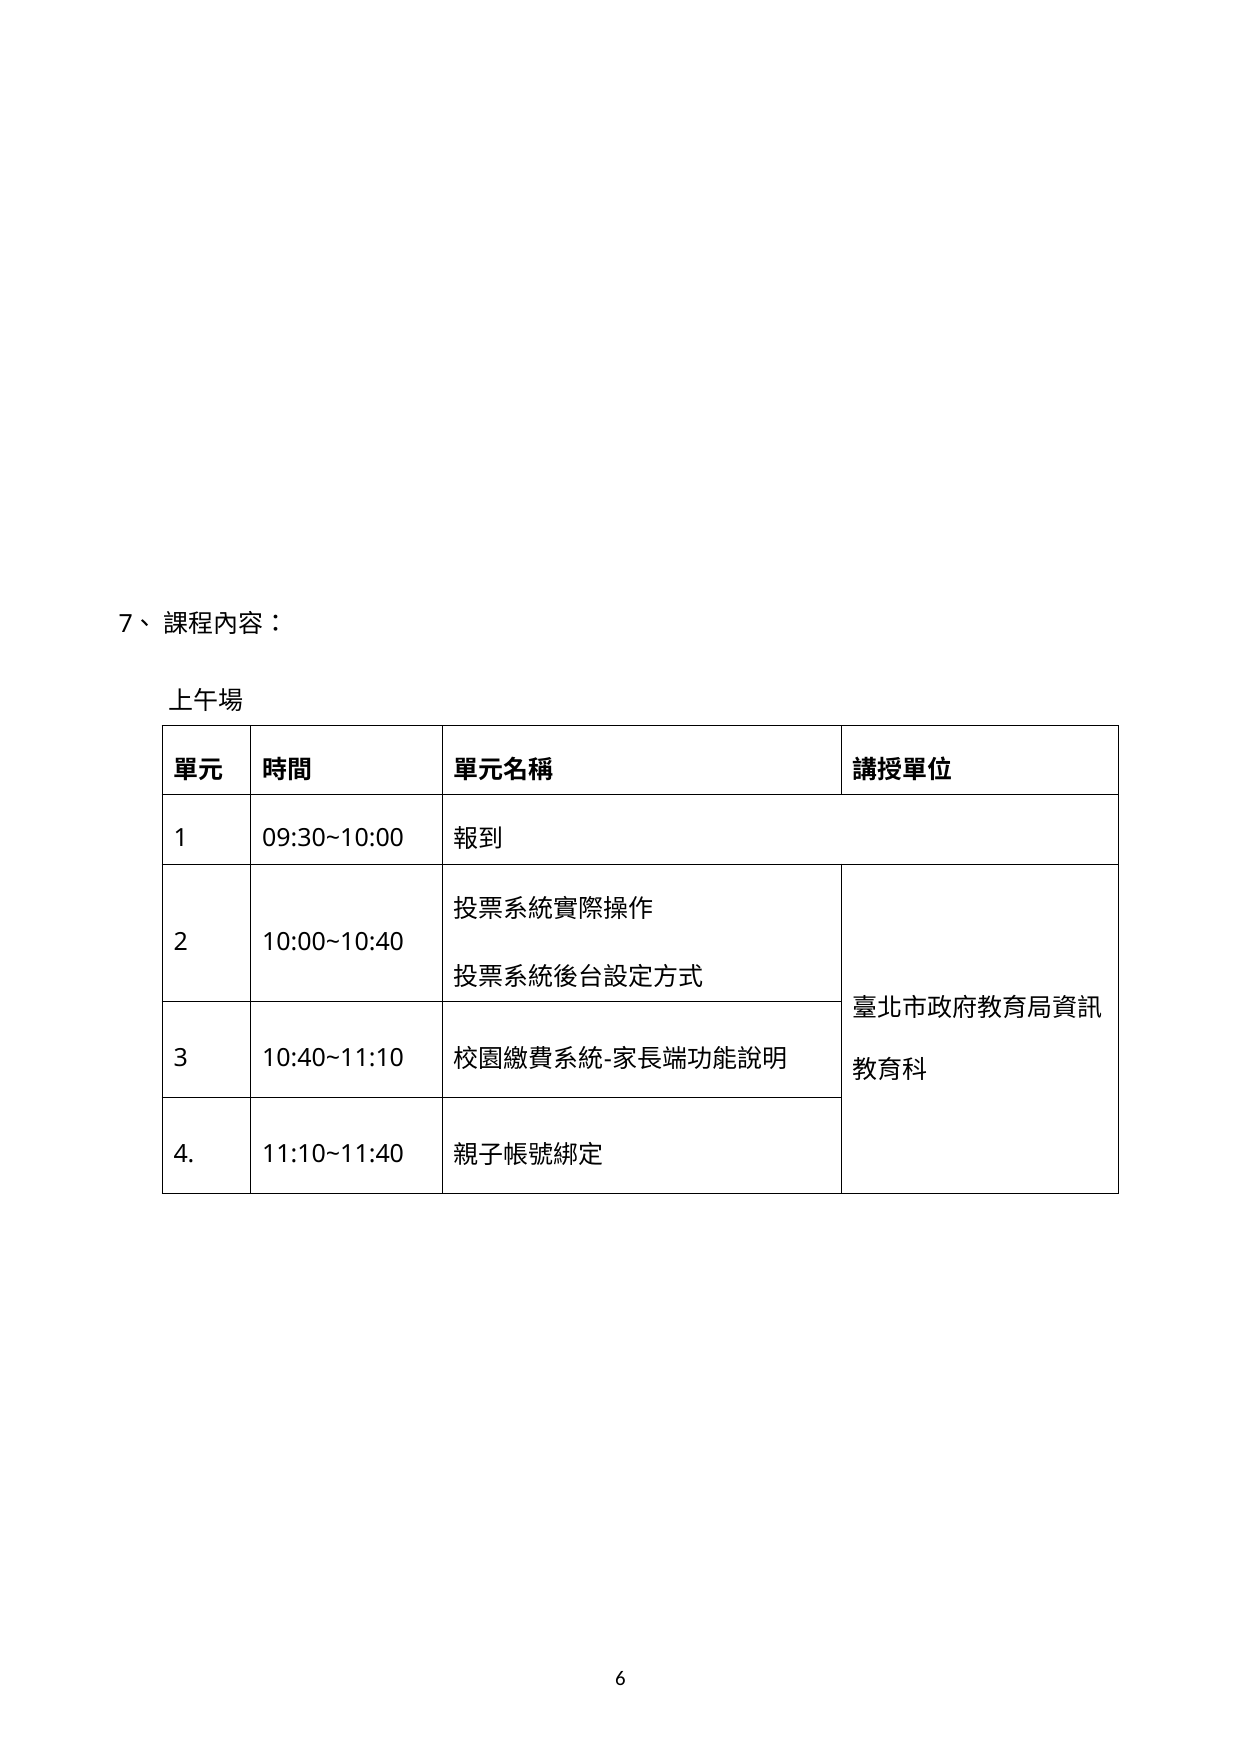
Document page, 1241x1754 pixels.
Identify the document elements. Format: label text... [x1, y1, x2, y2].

table_cell 臺北市政府教育局資訊教育科 [842, 865, 1118, 1193]
table_cell 2 [163, 865, 250, 1001]
table_cell 親子帳號綁定 [443, 1098, 841, 1193]
table_header 單元名稱 [443, 726, 841, 794]
table_cell 10:40~11:10 [251, 1002, 442, 1097]
table_cell 投票系統實際操作 投票系統後台設定方式 [443, 865, 841, 1001]
table_header 時間 [251, 726, 442, 794]
table_header 講授單位 [842, 726, 1118, 794]
list 課程內容： [118, 579, 1122, 642]
table_cell 1 [163, 795, 250, 863]
table_cell 報到 [443, 795, 1118, 863]
table_cell 09:30~10:00 [251, 795, 442, 863]
table_cell 11:10~11:40 [251, 1098, 442, 1193]
text 上午場 [168, 657, 1122, 719]
table_cell 校園繳費系統-家長端功能說明 [443, 1002, 841, 1097]
table_cell 3 [163, 1002, 250, 1097]
table_cell 10:00~10:40 [251, 865, 442, 1001]
table_cell 4. [163, 1098, 250, 1193]
table_header 單元 [163, 726, 250, 794]
